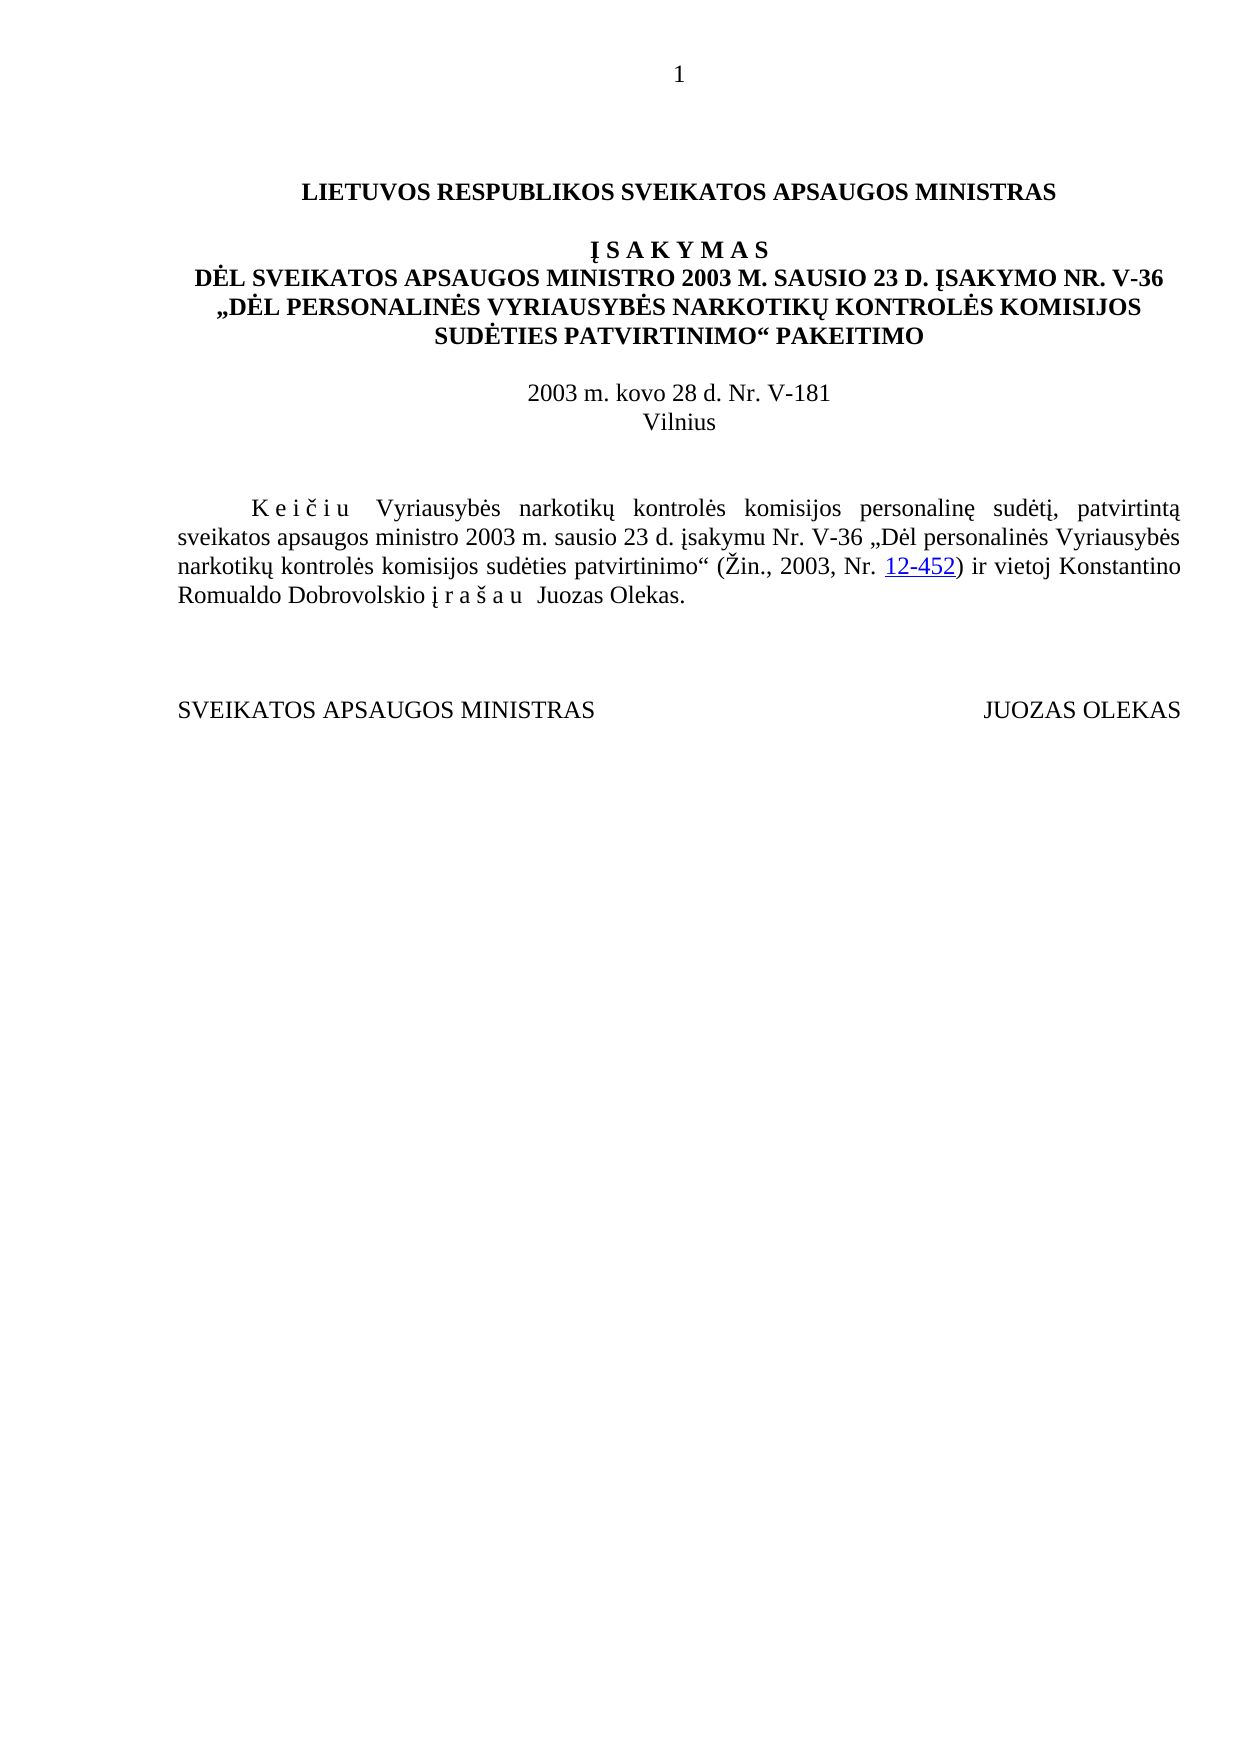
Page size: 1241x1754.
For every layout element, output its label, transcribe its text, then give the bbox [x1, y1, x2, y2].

text DĖL SVEIKATOS APSAUGOS MINISTRO 2003 M. SAUSIO 23 D. ĮSAKYMO NR. V-36 „DĖL PERSONALINĖS VYRIAUSYBĖS NARKOTIKŲ KONTROLĖS KOMISIJOS SUDĖTIES PATVIRTINIMO“ PAKEITIMO [177, 263, 1181, 350]
text Keičiu Vyriausybės narkotikų kontrolės komisijos personalinę sudėtį, patvirtintą sveikatos apsaugos ministro 2003 m. sausio 23 d. įsakymu Nr. V-36 „Dėl personalinės Vyriausybės narkotikų kontrolės komisijos sudėties patvirtinimo“ (Žin., 2003, Nr. 12-452) ir vietoj Konstantino Romualdo Dobrovolskio įrašau Juozas Olekas. [177, 493, 1181, 608]
text SVEIKATOS APSAUGOS MINISTRAS JUOZAS OLEKAS [177, 695, 1181, 723]
text LIETUVOS RESPUBLIKOS SVEIKATOS APSAUGOS MINISTRAS [177, 177, 1181, 206]
text Į S A K Y M A S [177, 235, 1181, 263]
text 2003 m. kovo 28 d. Nr. V-181 [177, 378, 1181, 407]
text Vilnius [177, 407, 1181, 436]
